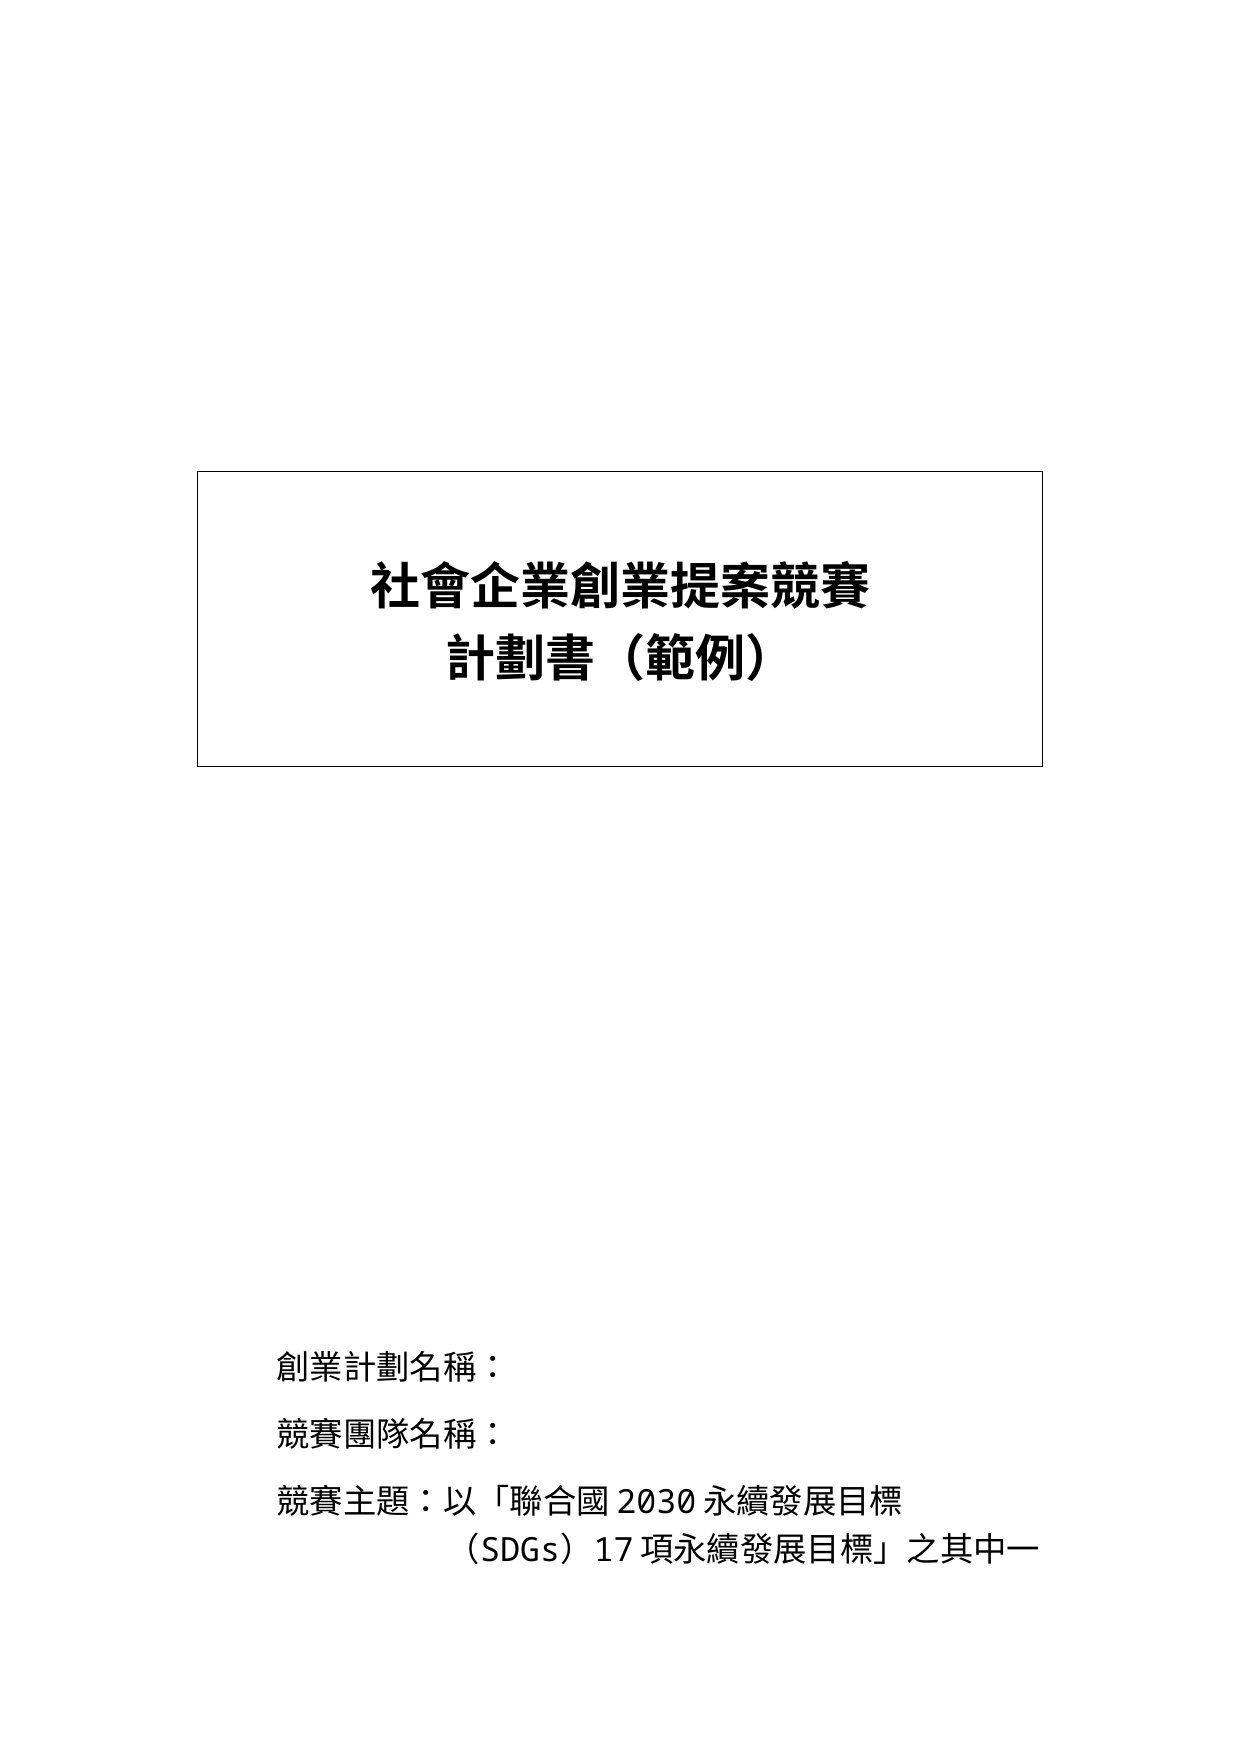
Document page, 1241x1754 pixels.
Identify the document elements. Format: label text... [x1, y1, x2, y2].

table_header 社會企業創業提案競賽 計劃書（範例） [198, 472, 1042, 766]
text 競賽主題：以「聯合國2030永續發展目標（SDGs）17項永續發展目標」之其中一 [276, 1474, 1053, 1571]
text 競賽團隊名稱： [276, 1408, 1053, 1456]
text 創業計劃名稱： [276, 1341, 1053, 1389]
